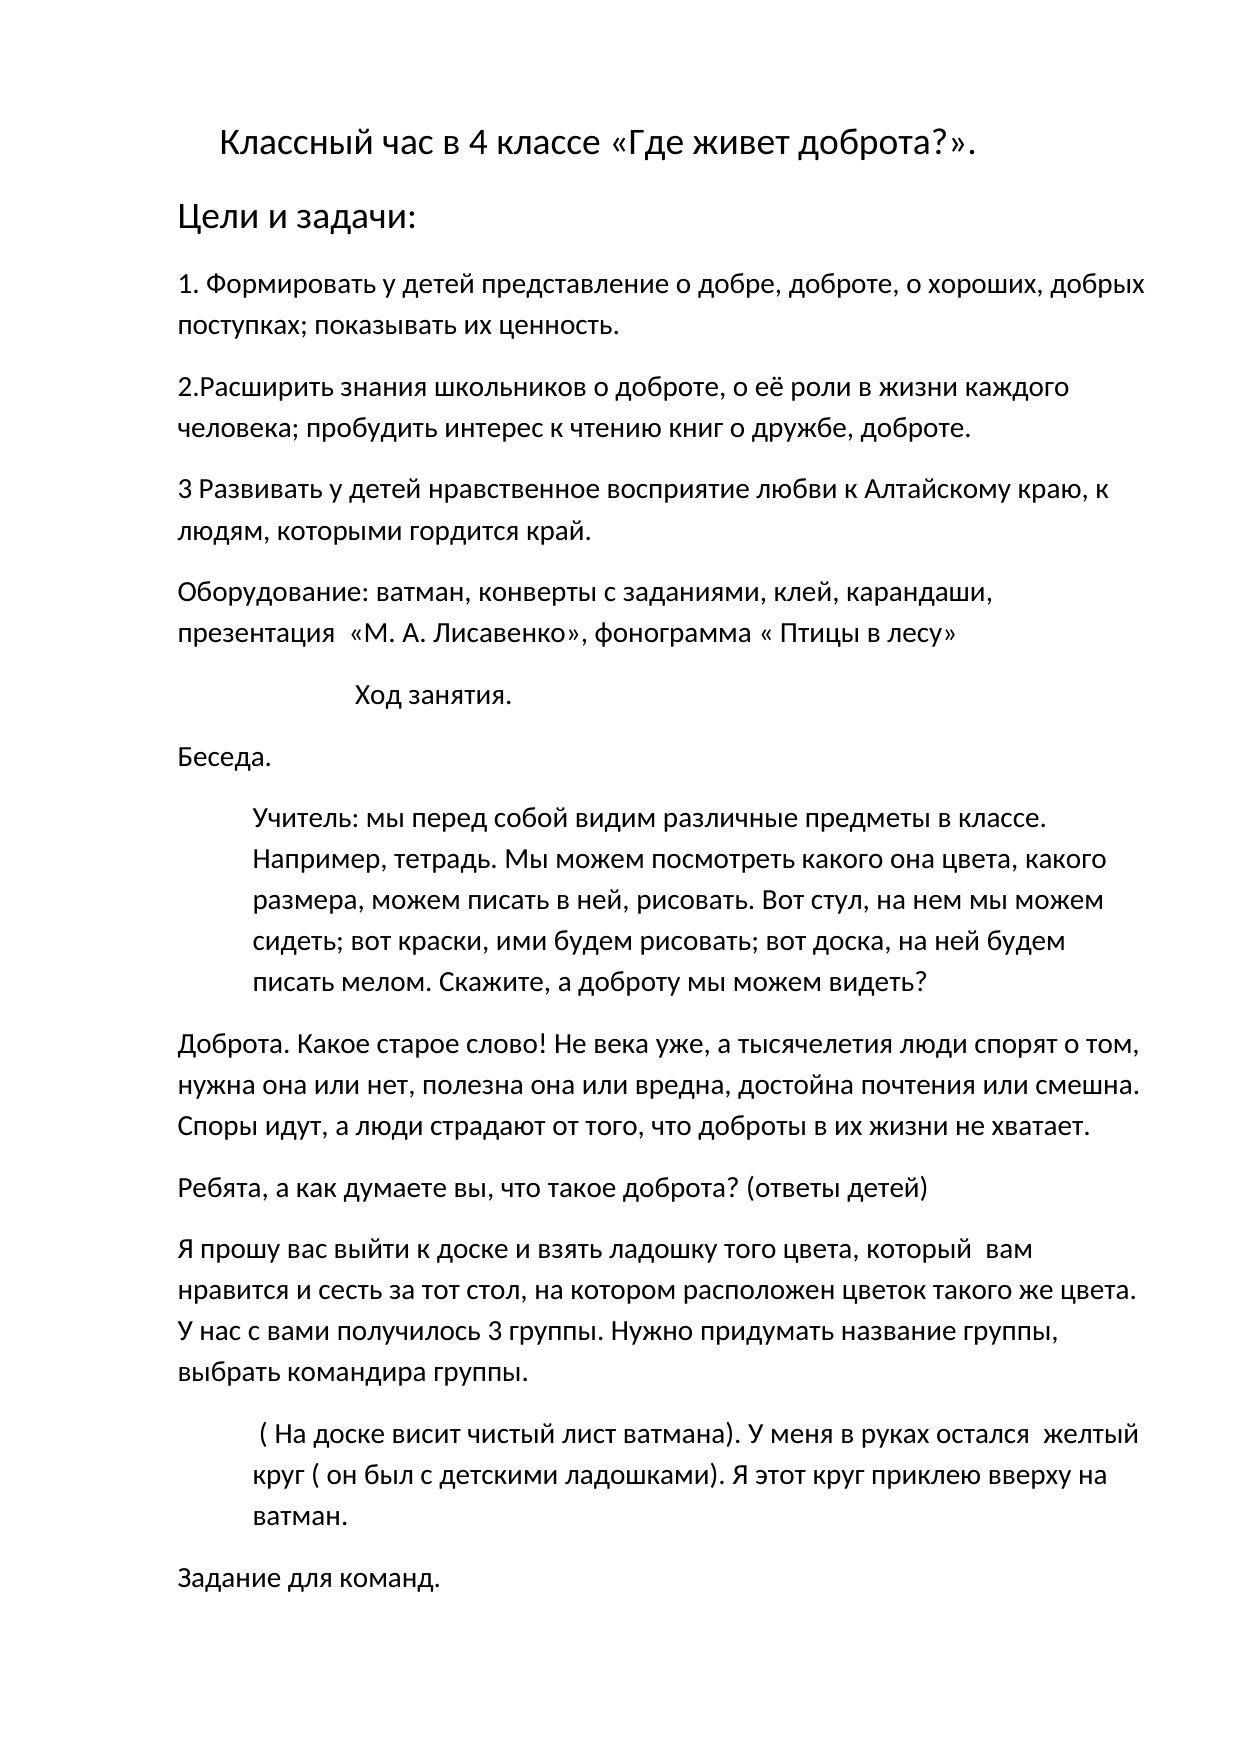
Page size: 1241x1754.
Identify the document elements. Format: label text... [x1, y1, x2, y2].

text Учитель: мы перед собой видим различные предметы в классе. Например, тетрадь. Мы можем посмотреть какого она цвета, какого размера, можем писать в ней, рисовать. Вот стул, на нем мы можем сидеть; вот краски, ими будем рисовать; вот доска, на ней будем писать мелом. Скажите, а доброту мы можем видеть? [252, 799, 1152, 999]
text Классный час в 4 классе «Где живет доброта?». [177, 118, 1152, 164]
text Ребята, а как думаете вы, что такое доброта? (ответы детей) [177, 1169, 1152, 1204]
text Ход занятия. [177, 676, 1152, 712]
text 2.Расширить знания школьников о доброте, о её роли в жизни каждого человека; пробудить интерес к чтению книг о дружбе, доброте. [177, 368, 1152, 444]
text Я прошу вас выйти к доске и взять ладошку того цвета, который вам нравится и сесть за тот стол, на котором расположен цветок такого же цвета. У нас с вами получилось 3 группы. Нужно придумать название группы, выбрать командира группы. [177, 1231, 1152, 1389]
text Беседа. [177, 738, 1152, 773]
text Оборудование: ватман, конверты с заданиями, клей, карандаши, презентация «М. А. Лисавенко», фонограмма « Птицы в лесу» [177, 573, 1152, 650]
text Цели и задачи: [177, 192, 1152, 237]
text 1. Формировать у детей представление о добре, доброте, о хороших, добрых поступках; показывать их ценность. [177, 265, 1152, 342]
text Доброта. Какое старое слово! Не века уже, а тысячелетия люди спорят о том, нужна она или нет, полезна она или вредна, достойна почтения или смешна. Споры идут, а люди страдают от того, что доброты в их жизни не хватает. [177, 1025, 1152, 1143]
text Задание для команд. [177, 1559, 1152, 1594]
text ( На доске висит чистый лист ватмана). У меня в руках остался желтый круг ( он был с детскими ладошками). Я этот круг приклею вверху на ватман. [252, 1415, 1152, 1533]
text 3 Развивать у детей нравственное восприятие любви к Алтайскому краю, к людям, которыми гордится край. [177, 471, 1152, 547]
